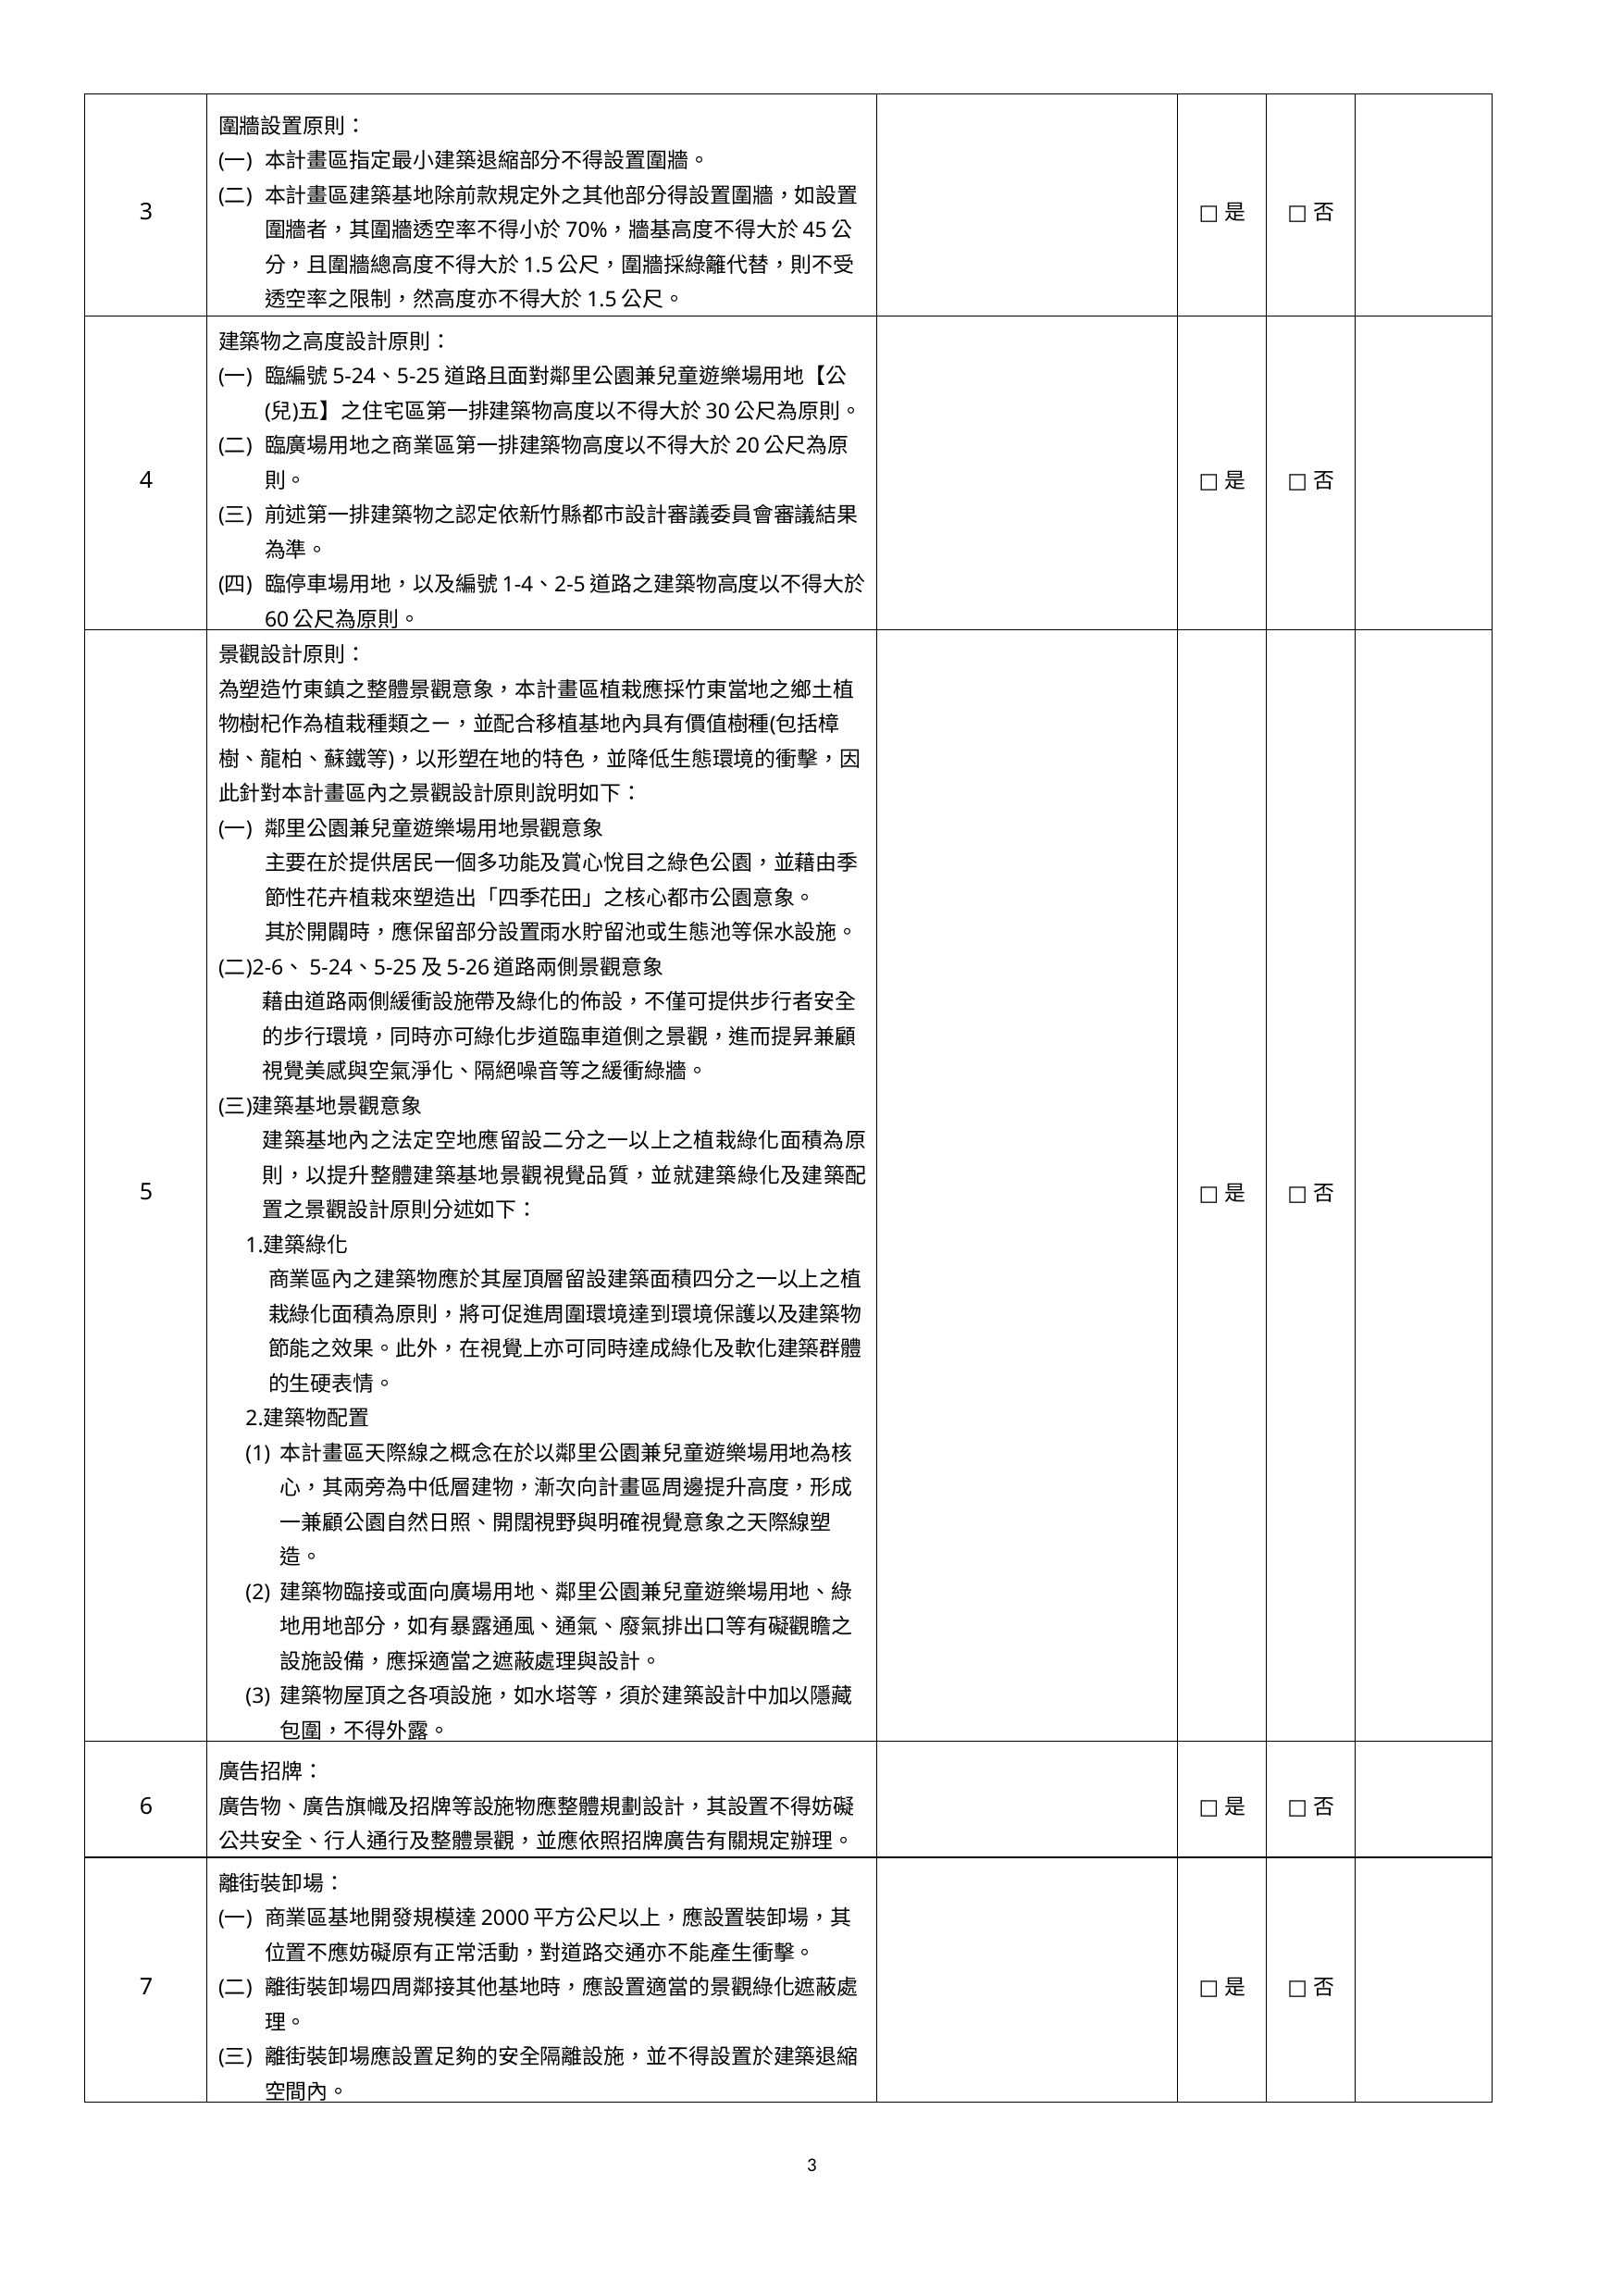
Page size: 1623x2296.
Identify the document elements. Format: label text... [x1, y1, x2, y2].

table_cell □ 否 [1267, 316, 1355, 629]
table_cell 7 [85, 1858, 206, 2102]
table_cell [877, 1858, 1177, 2102]
table_cell □ 否 [1267, 1742, 1355, 1856]
table_cell 景觀設計原則： 為塑造竹東鎮之整體景觀意象，本計畫區植栽應採竹東當地之鄉土植物樹杞作為植栽種類之ㄧ，並配合移植基地內具有價值樹種(包括樟樹、龍柏、蘇鐵等)，以形塑在地的特色，並降低生態環境的衝擊，因此針對本計畫區內之景觀設計原則說明如下： 鄰里公園兼兒童遊樂場用地景觀意象 主要在於提供居民一個多功能及賞心悅目之綠色公園，並藉由季節性花卉植栽來塑造出「四季花田」之核心都市公園意象。 其於開闢時，應保留部分設置雨水貯留池或生態池等保水設施。 (二)2-6、 5-24、5-25及5-26道路兩側景觀意象 藉由道路兩側緩衝設施帶及綠化的佈設，不僅可提供步行者安全的步行環境，同時亦可綠化步道臨車道側之景觀，進而提昇兼顧視覺美感與空氣淨化、隔絕噪音等之緩衝綠牆。 (三)建築基地景觀意象 建築基地內之法定空地應留設二分之一以上之植栽綠化面積為原則，以提升整體建築基地景觀視覺品質，並就建築綠化及建築配置之景觀設計原則分述如下： 1.建築綠化 商業區內之建築物應於其屋頂層留設建築面積四分之一以上之植栽綠化面積為原則，將可促進周圍環境達到環境保護以及建築物節能之效果。此外，在視覺上亦可同時達成綠化及軟化建築群體的生硬表情。 2.建築物配置 本計畫區天際線之概念在於以鄰里公園兼兒童遊樂場用地為核心，其兩旁為中低層建物，漸次向計畫區周邊提升高度，形成一兼顧公園自然日照、開闊視野與明確視覺意象之天際線塑造。 建築物臨接或面向廣場用地、鄰里公園兼兒童遊樂場用地、綠地用地部分，如有暴露通風、通氣、廢氣排出口等有礙觀瞻之設施設備，應採適當之遮蔽處理與設計。 建築物屋頂之各項設施，如水塔等，須於建築設計中加以隱藏包圍，不得外露。 [207, 630, 876, 1741]
table_cell 建築物之高度設計原則： 臨編號5-24、5-25道路且面對鄰里公園兼兒童遊樂場用地【公(兒)五】之住宅區第一排建築物高度以不得大於30公尺為原則。 臨廣場用地之商業區第一排建築物高度以不得大於20公尺為原則。 前述第一排建築物之認定依新竹縣都市設計審議委員會審議結果為準。 臨停車場用地，以及編號1-4、2-5道路之建築物高度以不得大於60公尺為原則。 [207, 316, 876, 629]
table_cell [877, 1742, 1177, 1856]
table_cell □ 是 [1178, 630, 1266, 1741]
table_cell [1356, 630, 1492, 1741]
table_cell □ 否 [1267, 94, 1355, 316]
table_cell □ 是 [1178, 1858, 1266, 2102]
table_cell [1356, 1858, 1492, 2102]
table_cell [877, 316, 1177, 629]
table_cell 4 [85, 316, 206, 629]
table_cell [1356, 94, 1492, 316]
table_cell 3 [85, 94, 206, 316]
table_cell 廣告招牌： 廣告物、廣告旗幟及招牌等設施物應整體規劃設計，其設置不得妨礙公共安全、行人通行及整體景觀，並應依照招牌廣告有關規定辦理。 [207, 1742, 876, 1856]
table_cell □ 否 [1267, 630, 1355, 1741]
table_cell 離街裝卸場： 商業區基地開發規模達2000平方公尺以上，應設置裝卸場，其位置不應妨礙原有正常活動，對道路交通亦不能產生衝擊。 離街裝卸場四周鄰接其他基地時，應設置適當的景觀綠化遮蔽處理。 離街裝卸場應設置足夠的安全隔離設施，並不得設置於建築退縮空間內。 [207, 1858, 876, 2102]
table_cell 6 [85, 1742, 206, 1856]
table_cell □ 否 [1267, 1858, 1355, 2102]
table_cell [877, 94, 1177, 316]
table_cell [1356, 316, 1492, 629]
table_cell [877, 630, 1177, 1741]
table_cell □ 是 [1178, 94, 1266, 316]
table_cell 5 [85, 630, 206, 1741]
table_cell [1356, 1742, 1492, 1856]
table_cell □ 是 [1178, 1742, 1266, 1856]
table_cell □ 是 [1178, 316, 1266, 629]
table_cell 圍牆設置原則： 本計畫區指定最小建築退縮部分不得設置圍牆。 本計畫區建築基地除前款規定外之其他部分得設置圍牆，如設置圍牆者，其圍牆透空率不得小於70%，牆基高度不得大於45公分，且圍牆總高度不得大於1.5公尺，圍牆採綠籬代替，則不受透空率之限制，然高度亦不得大於1.5公尺。 [207, 94, 876, 316]
